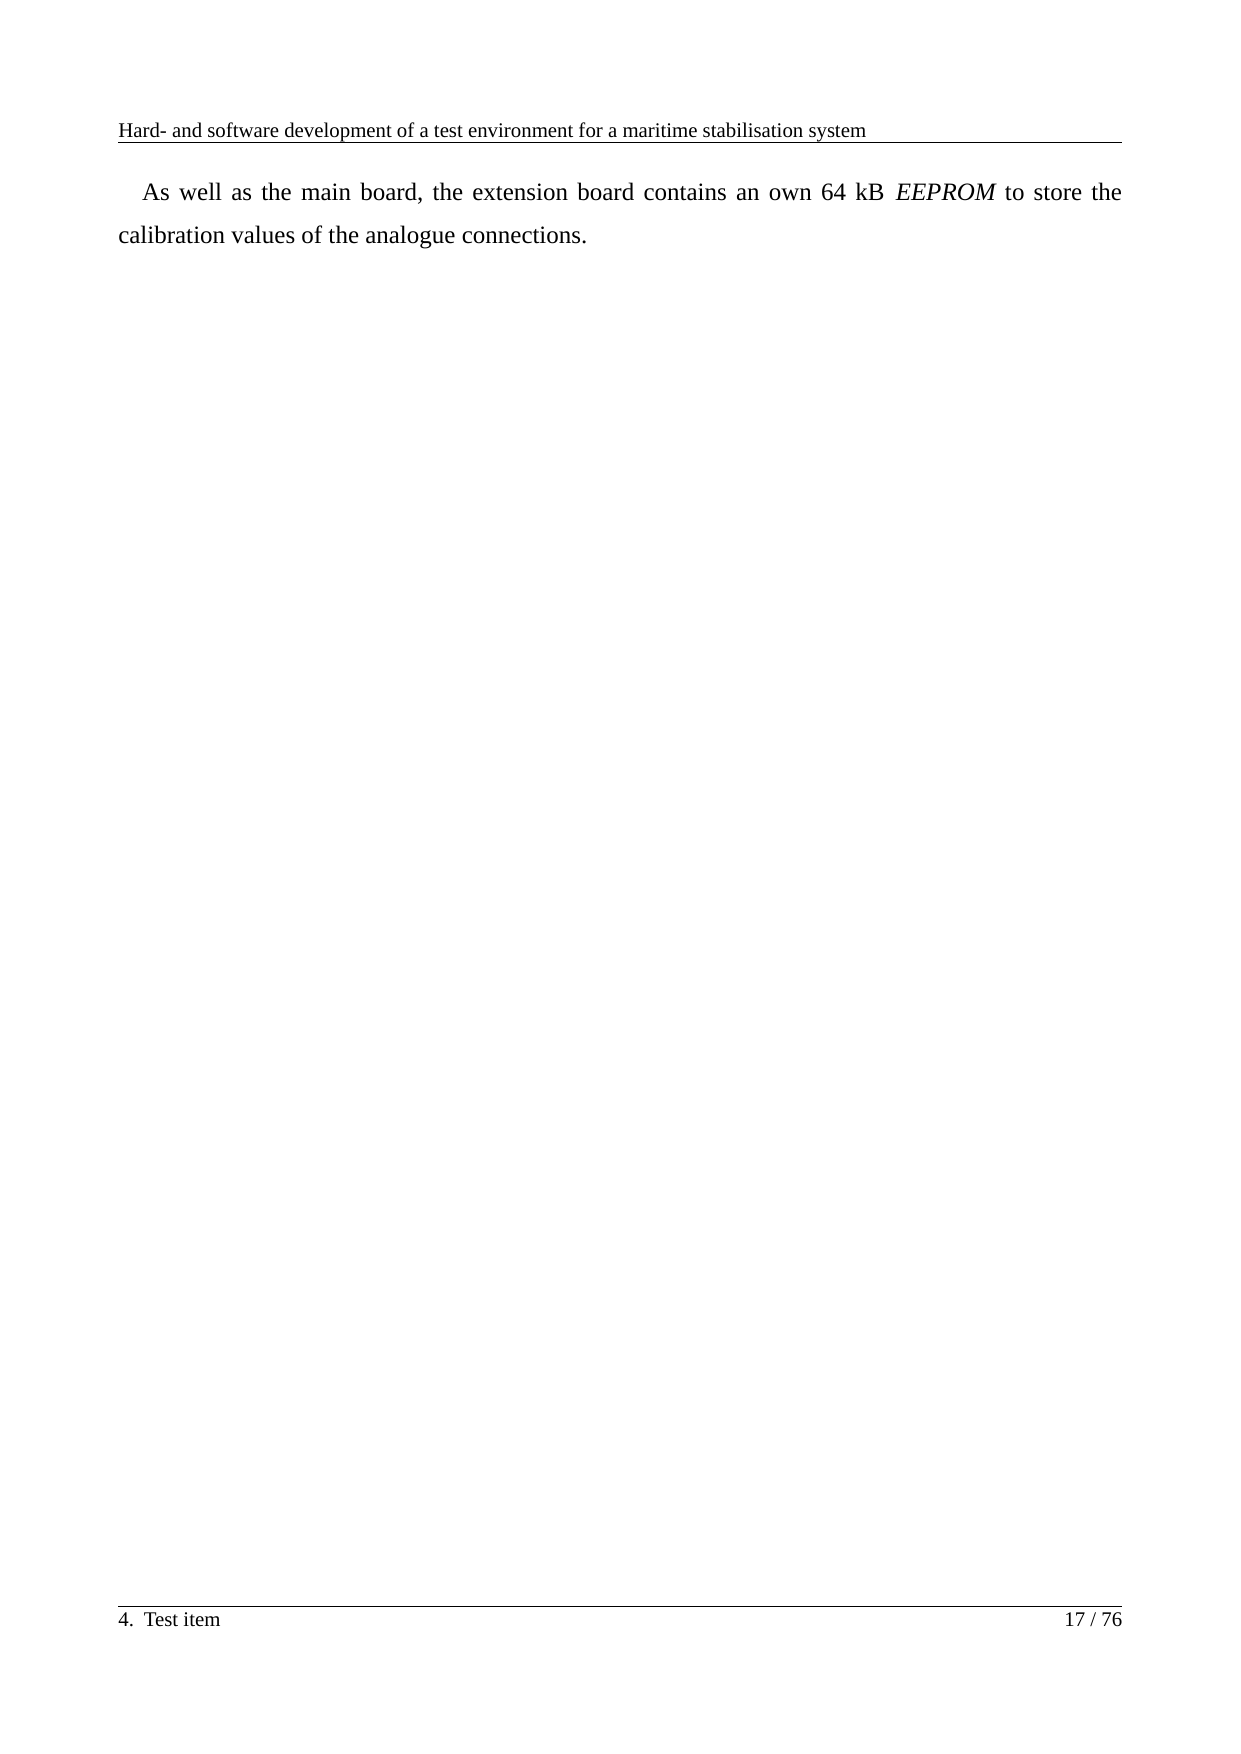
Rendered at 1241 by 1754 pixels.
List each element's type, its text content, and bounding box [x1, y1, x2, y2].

text As well as the main board, the extension board contains an own 64 kB EEPROM to store the calibration values of the analogue connections. [118, 177, 1122, 249]
